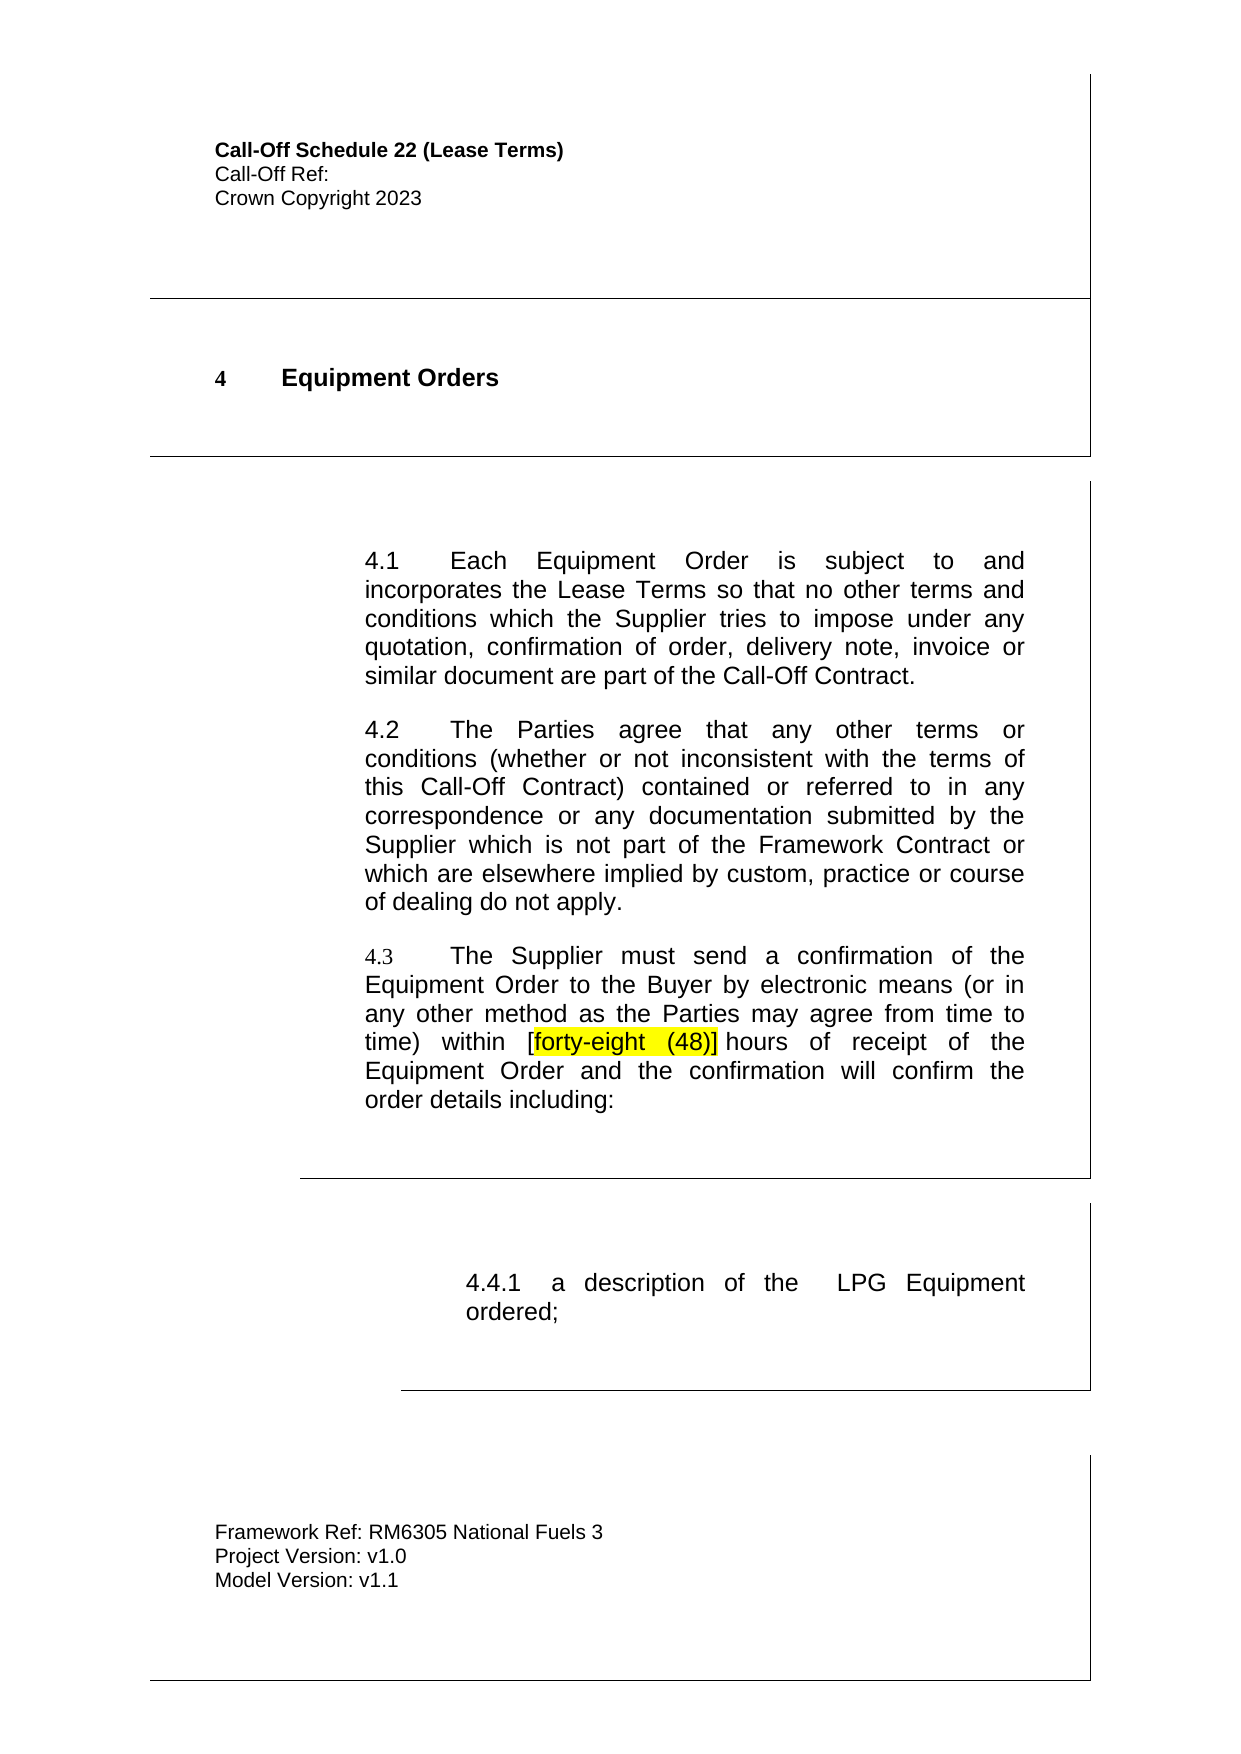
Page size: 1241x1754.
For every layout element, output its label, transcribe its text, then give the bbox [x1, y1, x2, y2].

subtitle Each Equipment Order is subject to and incorporates the Lease Terms so that no other terms and conditions which the Supplier tries to impose under any quotation, confirmation of order, delivery note, invoice or similar document are part of the Call-Off Contract. [300, 481, 1090, 650]
subtitle Equipment Orders [150, 298, 1091, 456]
subtitle a description of the LPG Equipment ordered; [401, 1203, 1090, 1390]
subtitle The Supplier must send a confirmation of the Equipment Order to the Buyer by electronic means (or in any other method as the Parties may agree from time to time) within [forty-eight (48)] hours of receipt of the Equipment Order and the confirmation will confirm the order details including: [300, 876, 1091, 1178]
subtitle The Parties agree that any other terms or conditions (whether or not inconsistent with the terms of this Call-Off Contract) contained or referred to in any correspondence or any documentation submitted by the Supplier which is not part of the Framework Contract or which are elsewhere implied by custom, practice or course of dealing do not apply. [300, 650, 1091, 876]
